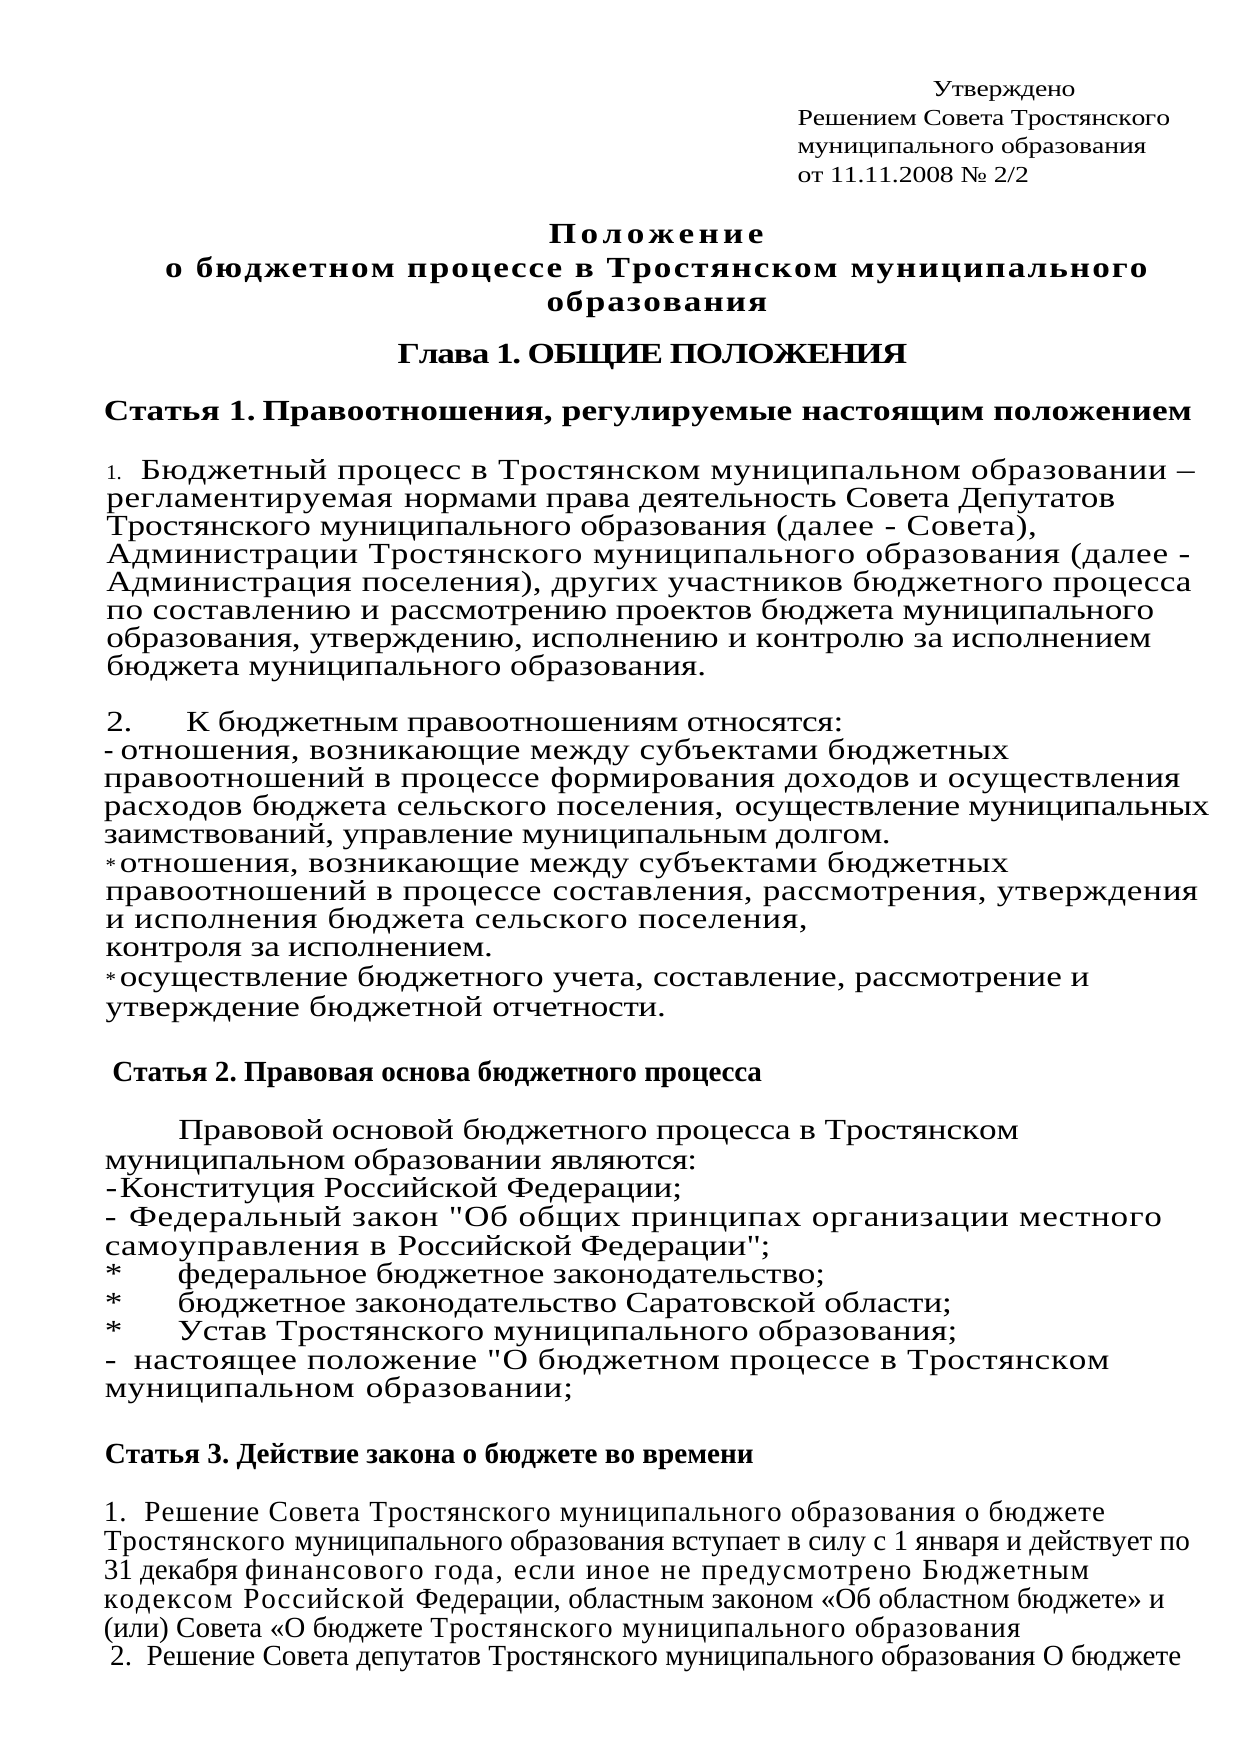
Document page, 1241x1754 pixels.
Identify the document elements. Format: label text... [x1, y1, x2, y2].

text - Конституция Российской Федерации; [105, 1175, 1211, 1204]
list осуществление бюджетного учета, составление, рассмотрение и утверждение бюджетной отчетности. [105, 962, 1211, 1022]
list К бюджетным правоотношениям относятся: [106, 709, 1211, 737]
text Статья 1. Правоотношения, регулируемые настоящим положением [103, 375, 1203, 432]
text - настоящее положение "О бюджетном процессе в Тростянском муниципальном образовании; [104, 1346, 1211, 1403]
list федеральное бюджетное законодательство; [104, 1261, 1211, 1289]
text Решением Совета Тростянского [797, 102, 1211, 131]
text - отношения, возникающие между субъектами бюджетных правоотношений в процессе формирования доходов и осуществления расходов бюджета сельского поселения, осуществление муниципальных заимствований, управление муниципальным долгом. [103, 737, 1211, 849]
list отношения, возникающие между субъектами бюджетных правоотношений в процессе составления, рассмотрения, утверждения и исполнения бюджета сельского поселения, контроля за исполнением. [105, 850, 1211, 962]
text муниципального образования [797, 131, 1211, 159]
text от 11.11.2008 № 2/2 [797, 159, 1211, 188]
text - Федеральный закон "Об общих принципах организации местного самоуправления в Российской Федерации"; [104, 1204, 1211, 1261]
text 1. Решение Совета Тростянского муниципального образования о бюджете Тростянского муниципального образования вступает в силу с 1 января и действует по 31 декабря финансового года, если иное не предусмотрено Бюджетным кодексом Российской Федерации, областным законом «Об областном бюджете» и (или) Совета «О бюджете Тростянского муниципального образования [103, 1498, 1207, 1643]
text о бюджетном процессе в Тростянском муниципального образования [103, 250, 1211, 317]
text Правовой основой бюджетного процесса в Тростянском муниципальном образовании являются: [104, 1115, 1211, 1175]
text Положение [103, 217, 1208, 250]
text Статья 3. Действие закона о бюджете во времени [104, 1436, 1211, 1470]
list Устав Тростянского муниципального образования; [104, 1318, 1211, 1346]
text Статья 2. Правовая основа бюджетного процесса [112, 1054, 1211, 1088]
text 2. Решение Совета депутатов Тростянского муниципального образования О бюджете [110, 1643, 1211, 1671]
list Бюджетный процесс в Тростянском муниципальном образовании – регламентируемая нормами права деятельность Совета Депутатов Тростянского муниципального образования (далее - Совета), Администрации Тростянского муниципального образования (далее - Администрация поселения), других участников бюджетного процесса по составлению и рассмотрению проектов бюджета муниципального образования, утверждению, исполнению и контролю за исполнением бюджета муниципального образования. [106, 457, 1211, 681]
text Утверждено [797, 74, 1211, 102]
text Глава 1. ОБЩИЕ ПОЛОЖЕНИЯ [103, 317, 1203, 375]
list бюджетное законодательство Саратовской области; [104, 1289, 1211, 1318]
